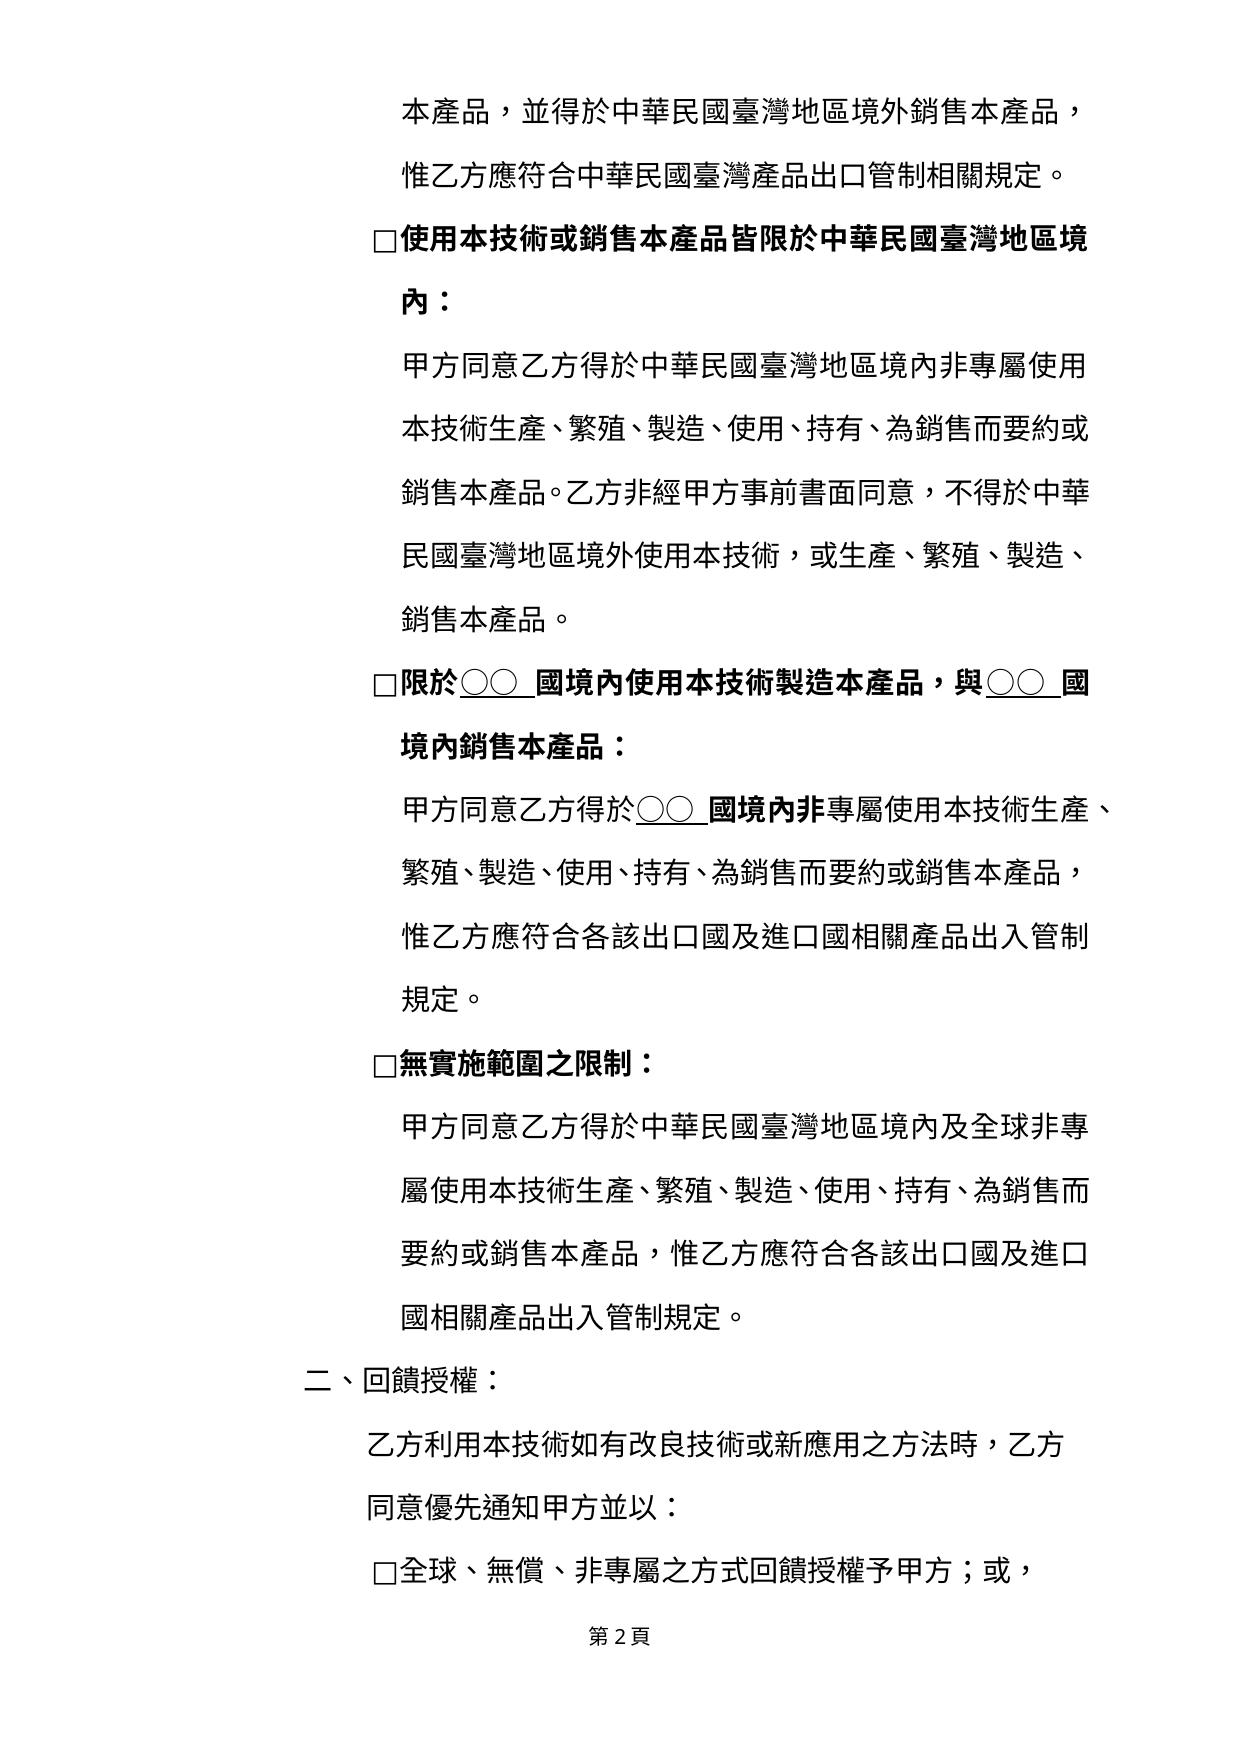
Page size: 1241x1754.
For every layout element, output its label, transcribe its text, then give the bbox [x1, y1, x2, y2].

text 甲方同意乙方得於○○ 國境內非專屬使用本技術生產、繁殖、製造、使用、持有、為銷售而要約或銷售本產品，惟乙方應符合各該出口國及進口國相關產品出入管制規定。 [401, 787, 1090, 1019]
text 本產品，並得於中華民國臺灣地區境外銷售本產品，惟乙方應符合中華民國臺灣產品出口管制相關規定。 [401, 89, 1090, 194]
text 乙方利用本技術如有改良技術或新應用之方法時，乙方同意優先通知甲方並以： [366, 1421, 1090, 1527]
text 二、回饋授權： [304, 1358, 1090, 1400]
text □無實施範圍之限制： 甲方同意乙方得於中華民國臺灣地區境內及全球非專屬使用本技術生產、繁殖、製造、使用、持有、為銷售而要約或銷售本產品，惟乙方應符合各該出口國及進口國相關產品出入管制規定。 [371, 1040, 1090, 1337]
text □限於○○ 國境內使用本技術製造本產品，與○○ 國境內銷售本產品： [371, 660, 1090, 766]
text □使用本技術或銷售本產品皆限於中華民國臺灣地區境內： [371, 216, 1090, 321]
text □全球、無償、非專屬之方式回饋授權予甲方；或， [371, 1548, 1090, 1590]
text 甲方同意乙方得於中華民國臺灣地區境內非專屬使用本技術生產、繁殖、製造、使用、持有、為銷售而要約或銷售本產品。乙方非經甲方事前書面同意，不得於中華民國臺灣地區境外使用本技術，或生產、繁殖、製造、銷售本產品。 [401, 342, 1090, 638]
